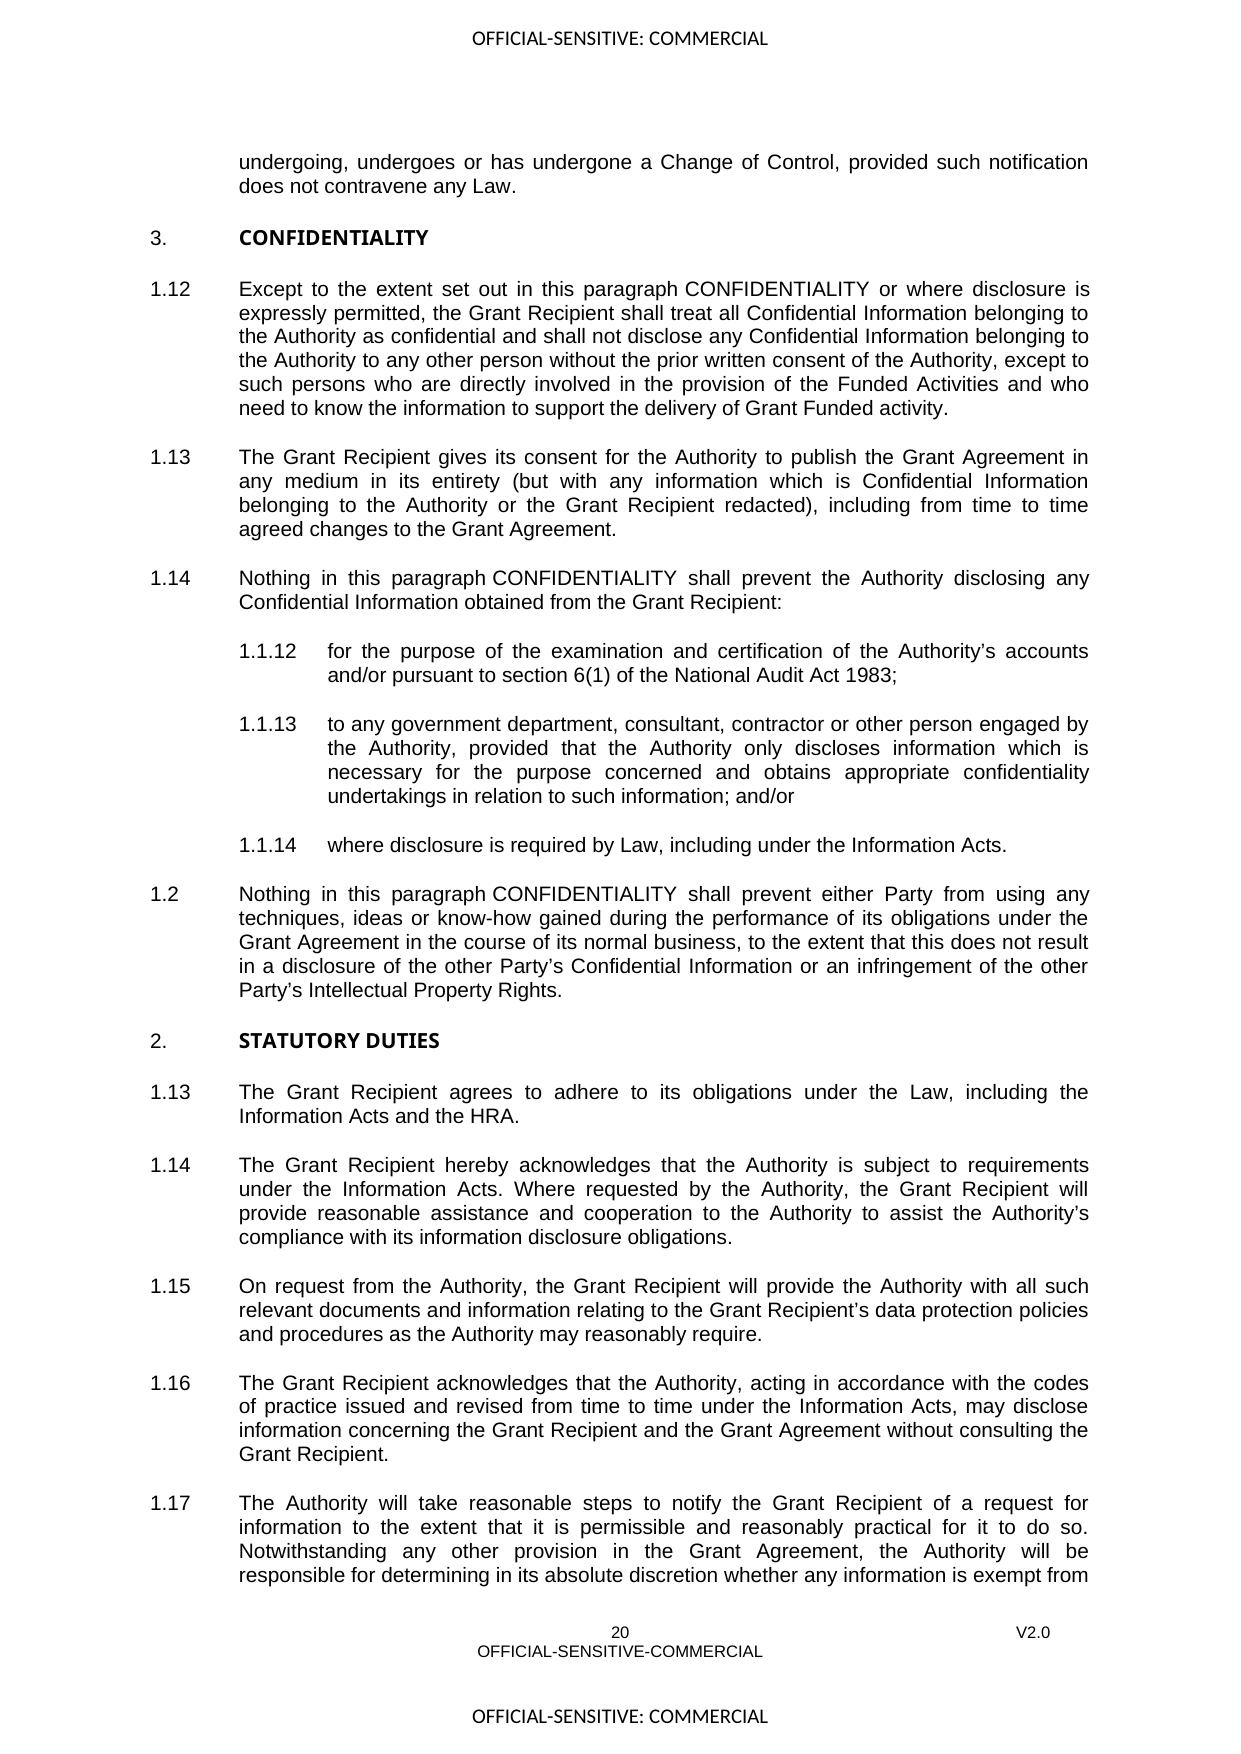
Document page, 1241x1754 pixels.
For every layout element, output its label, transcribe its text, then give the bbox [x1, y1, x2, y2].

list The Authority will take reasonable steps to notify the Grant Recipient of a request for information to the extent that it is permissible and reasonably practical for it to do so. Notwithstanding any other provision in the Grant Agreement, the Authority will be responsible for determining in its absolute discretion whether any information is exempt from [150, 1491, 1090, 1587]
list Nothing in this paragraph 12 shall prevent the Authority disclosing any Confidential Information obtained from the Grant Recipient: [150, 566, 1090, 614]
list The Grant Recipient gives its consent for the Authority to publish the Grant Agreement in any medium in its entirety (but with any information which is Confidential Information belonging to the Authority or the Grant Recipient redacted), including from time to time agreed changes to the Grant Agreement. [150, 445, 1090, 541]
list to any government department, consultant, contractor or other person engaged by the Authority, provided that the Authority only discloses information which is necessary for the purpose concerned and obtains appropriate confidentiality undertakings in relation to such information; and/or [239, 712, 1090, 808]
text undergoing, undergoes or has undergone a Change of Control, provided such notification does not contravene any Law. [239, 150, 1090, 198]
list where disclosure is required by Law, including under the Information Acts. [239, 833, 1090, 857]
list for the purpose of the examination and certification of the Authority’s accounts and/or pursuant to section 6(1) of the National Audit Act 1983; [239, 639, 1090, 687]
list Except to the extent set out in this paragraph 12 or where disclosure is expressly permitted, the Grant Recipient shall treat all Confidential Information belonging to the Authority as confidential and shall not disclose any Confidential Information belonging to the Authority to any other person without the prior written consent of the Authority, except to such persons who are directly involved in the provision of the Funded Activities and who need to know the information to support the delivery of Grant Funded activity. [150, 276, 1090, 420]
list STATUTORY DUTIES [150, 1026, 1090, 1055]
list On request from the Authority, the Grant Recipient will provide the Authority with all such relevant documents and information relating to the Grant Recipient’s data protection policies and procedures as the Authority may reasonably require. [150, 1273, 1090, 1345]
list The Grant Recipient acknowledges that the Authority, acting in accordance with the codes of practice issued and revised from time to time under the Information Acts, may disclose information concerning the Grant Recipient and the Grant Agreement without consulting the Grant Recipient. [150, 1370, 1090, 1466]
list Nothing in this paragraph 12 shall prevent either Party from using any techniques, ideas or know-how gained during the performance of its obligations under the Grant Agreement in the course of its normal business, to the extent that this does not result in a disclosure of the other Party’s Confidential Information or an infringement of the other Party’s Intellectual Property Rights. [150, 882, 1090, 1001]
list CONFIDENTIALITY [150, 223, 1090, 251]
list The Grant Recipient agrees to adhere to its obligations under the Law, including the Information Acts and the HRA. [150, 1080, 1090, 1128]
list The Grant Recipient hereby acknowledges that the Authority is subject to requirements under the Information Acts. Where requested by the Authority, the Grant Recipient will provide reasonable assistance and cooperation to the Authority to assist the Authority’s compliance with its information disclosure obligations. [150, 1153, 1090, 1248]
